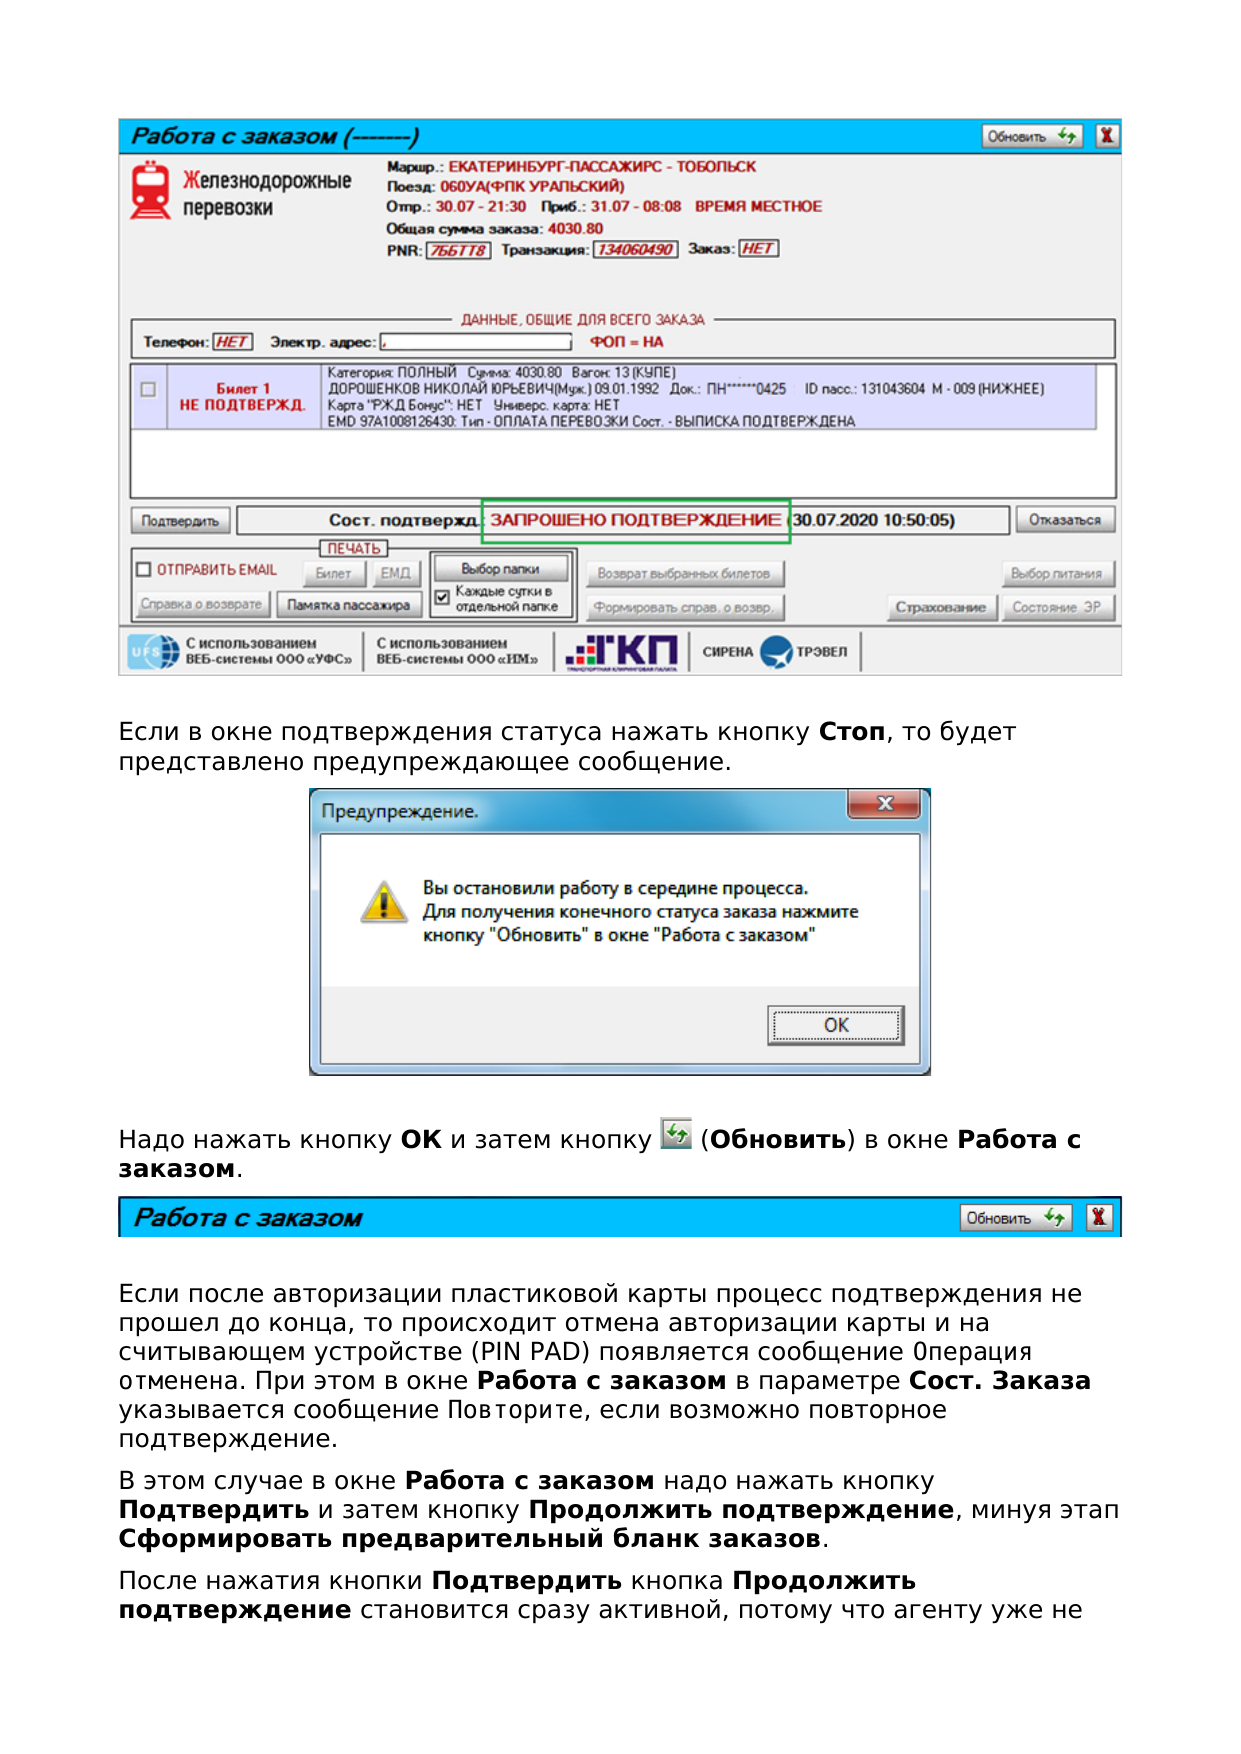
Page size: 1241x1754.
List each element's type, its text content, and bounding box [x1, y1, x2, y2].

picture [135, 1209, 143, 1225]
picture [235, 1216, 240, 1225]
picture [286, 1214, 298, 1225]
picture [660, 1117, 692, 1149]
picture [279, 1214, 285, 1225]
picture [1087, 1204, 1113, 1231]
picture [960, 1204, 1072, 1231]
text В этом случае в окне Работа с заказом надо нажать кнопку Подтвердить и затем кнопку Продолжить подтверждение, минуя этап Сформировать предварительный бланк заказов. [118, 1466, 1122, 1554]
text Если после авторизации пластиковой карты процесс подтверждения не прошел до конца, то происходит отмена авторизации карты и на считывающем устройстве (PIN PAD) появляется сообщение Операция отменена. При этом в окне Работа с заказом в параметре Сост. Заказа указывается сообщение Повторите, если возможно повторное подтверждение. [118, 1279, 1122, 1454]
text После нажатия кнопки Подтвердить кнопка Продолжить подтверждение становится сразу активной, потому что агенту уже не [118, 1566, 1122, 1624]
picture [309, 788, 932, 1076]
picture [329, 1214, 335, 1225]
picture [344, 1214, 362, 1225]
picture [118, 1196, 1123, 1237]
picture [175, 1214, 181, 1225]
picture [118, 118, 1123, 676]
text Если в окне подтверждения статуса нажать кнопку Стоп, то будет представлено предупреждающее сообщение. [118, 717, 1122, 776]
picture [148, 1209, 154, 1217]
picture [220, 1214, 226, 1225]
picture [307, 1214, 313, 1225]
picture [191, 1214, 197, 1225]
picture [322, 1214, 327, 1225]
text Надо нажать кнопку ОК и затем кнопку (Обновить) в окне Работа с заказом. [118, 1117, 1122, 1184]
picture [202, 1214, 208, 1225]
picture [159, 1214, 166, 1225]
picture [167, 1209, 176, 1225]
picture [266, 1214, 271, 1224]
picture [183, 1214, 189, 1225]
picture [337, 1214, 343, 1225]
